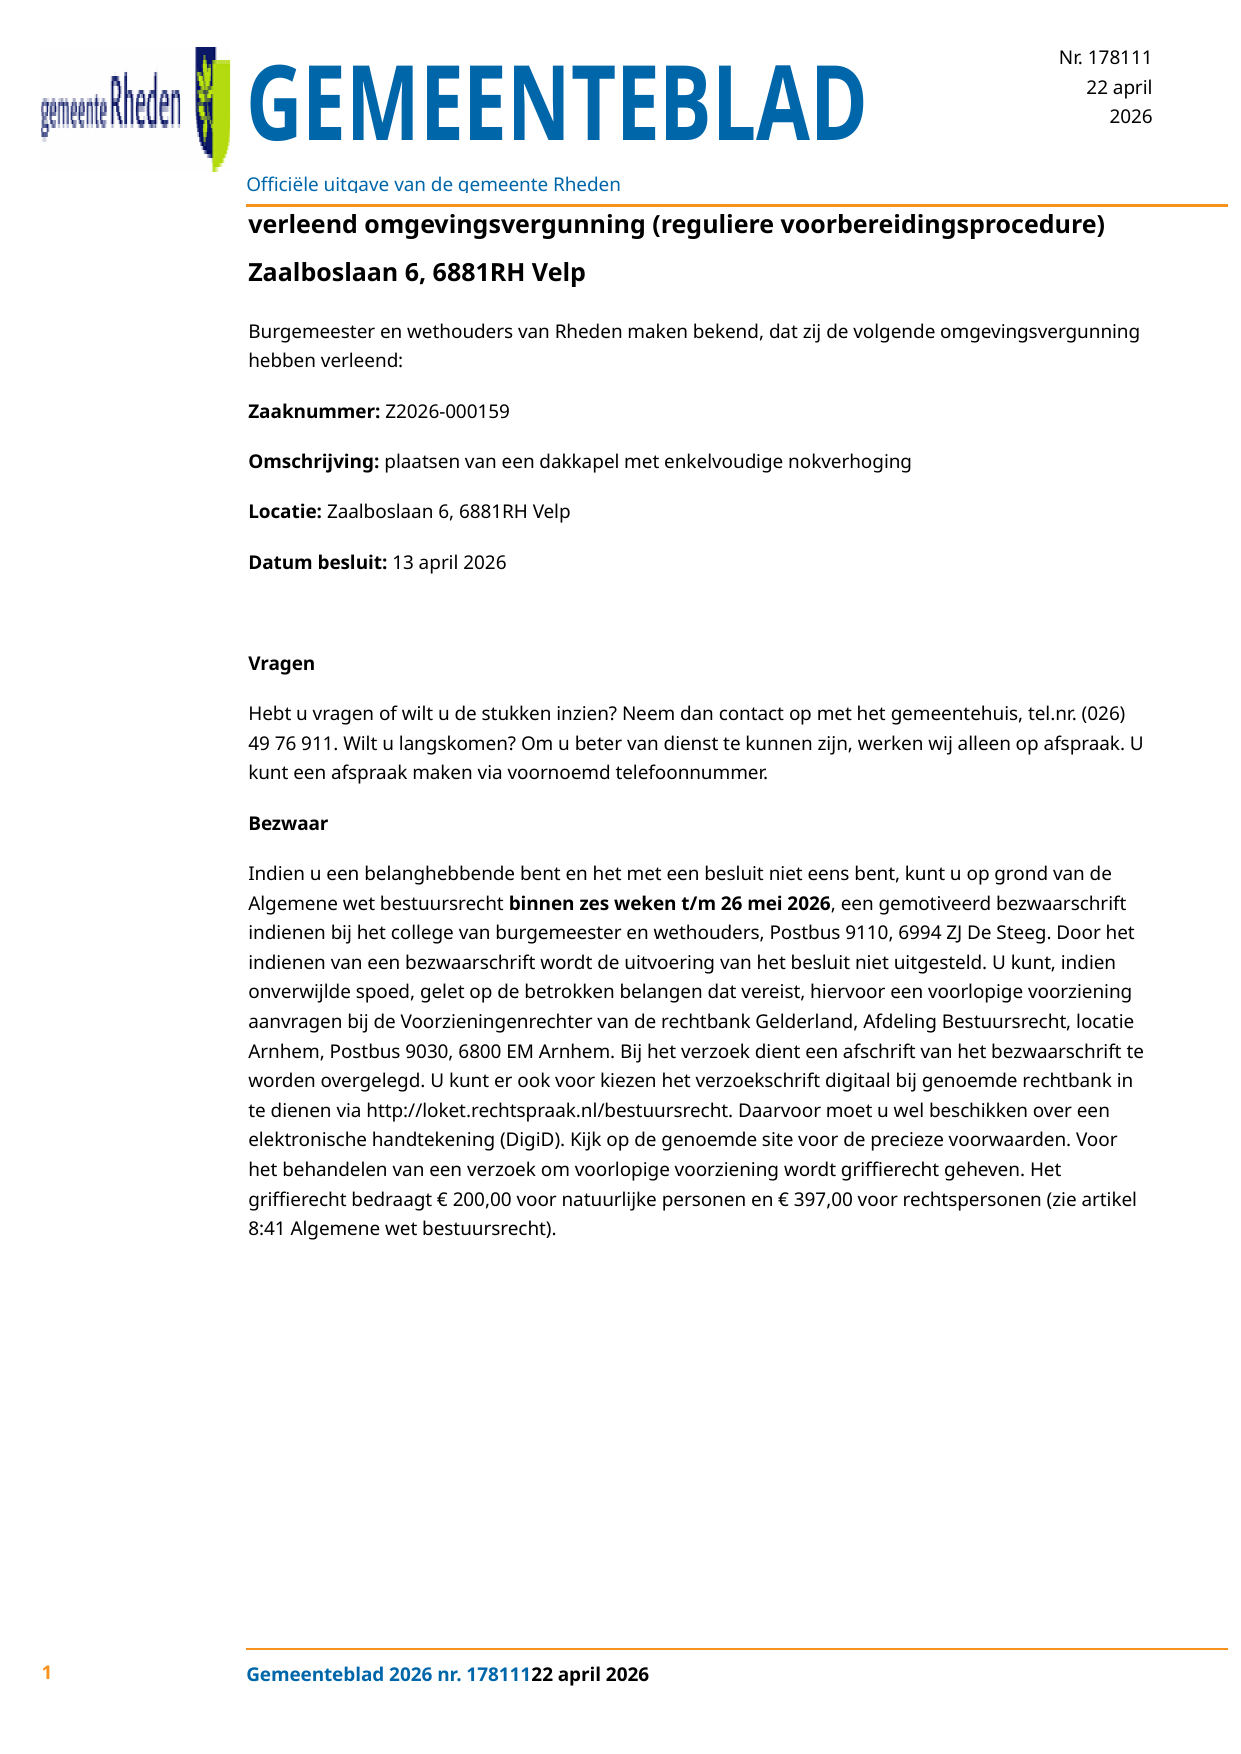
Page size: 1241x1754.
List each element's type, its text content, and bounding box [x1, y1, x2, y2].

text Locatie: Zaalboslaan 6, 6881RH Velp [248, 499, 1152, 524]
picture [41, 47, 231, 172]
text Burgemeester en wethouders van Rheden maken bekend, dat zij de volgende omgevingsvergunning hebben verleend: [248, 318, 1152, 373]
text Bezwaar [248, 810, 1152, 836]
text Vragen [248, 650, 1152, 676]
text Hebt u vragen of wilt u de stukken inzien? Neem dan contact op met het gemeentehuis, tel.nr. (026) 49 76 911. Wilt u langskomen? Om u beter van dienst te kunnen zijn, werken wij alleen op afspraak. U kunt een afspraak maken via voornoemd telefoonnummer. [248, 700, 1152, 785]
text verleend omgevingsvergunning (reguliere voorbereidingsprocedure) Zaalboslaan 6, 6881RH Velp [248, 207, 1152, 288]
text Zaaknummer: Z2026-000159 [248, 398, 1152, 424]
text Datum besluit: 13 april 2026 [248, 549, 1152, 575]
text Omschrijving: plaatsen van een dakkapel met enkelvoudige nokverhoging [248, 448, 1152, 474]
text Indien u een belanghebbende bent en het met een besluit niet eens bent, kunt u op grond van de Algemene wet bestuursrecht binnen zes weken t/m 26 mei 2026, een gemotiveerd bezwaarschrift indienen bij het college van burgemeester en wethouders, Postbus 9110, 6994 ZJ De Steeg. Door het indienen van een bezwaarschrift wordt de uitvoering van het besluit niet uitgesteld. U kunt, indien onverwijlde spoed, gelet op de betrokken belangen dat vereist, hiervoor een voorlopige voorziening aanvragen bij de Voorzieningenrechter van de rechtbank Gelderland, Afdeling Bestuursrecht, locatie Arnhem, Postbus 9030, 6800 EM Arnhem. Bij het verzoek dient een afschrift van het bezwaarschrift te worden overgelegd. U kunt er ook voor kiezen het verzoekschrift digitaal bij genoemde rechtbank in te dienen via http://loket.rechtspraak.nl/bestuursrecht. Daarvoor moet u wel beschikken over een elektronische handtekening (DigiD). Kijk op de genoemde site voor de precieze voorwaarden. Voor het behandelen van een verzoek om voorlopige voorziening wordt griffierecht geheven. Het griffierecht bedraagt € 200,00 voor natuurlijke personen en € 397,00 voor rechtspersonen (zie artikel 8:41 Algemene wet bestuursrecht). [248, 860, 1152, 1241]
